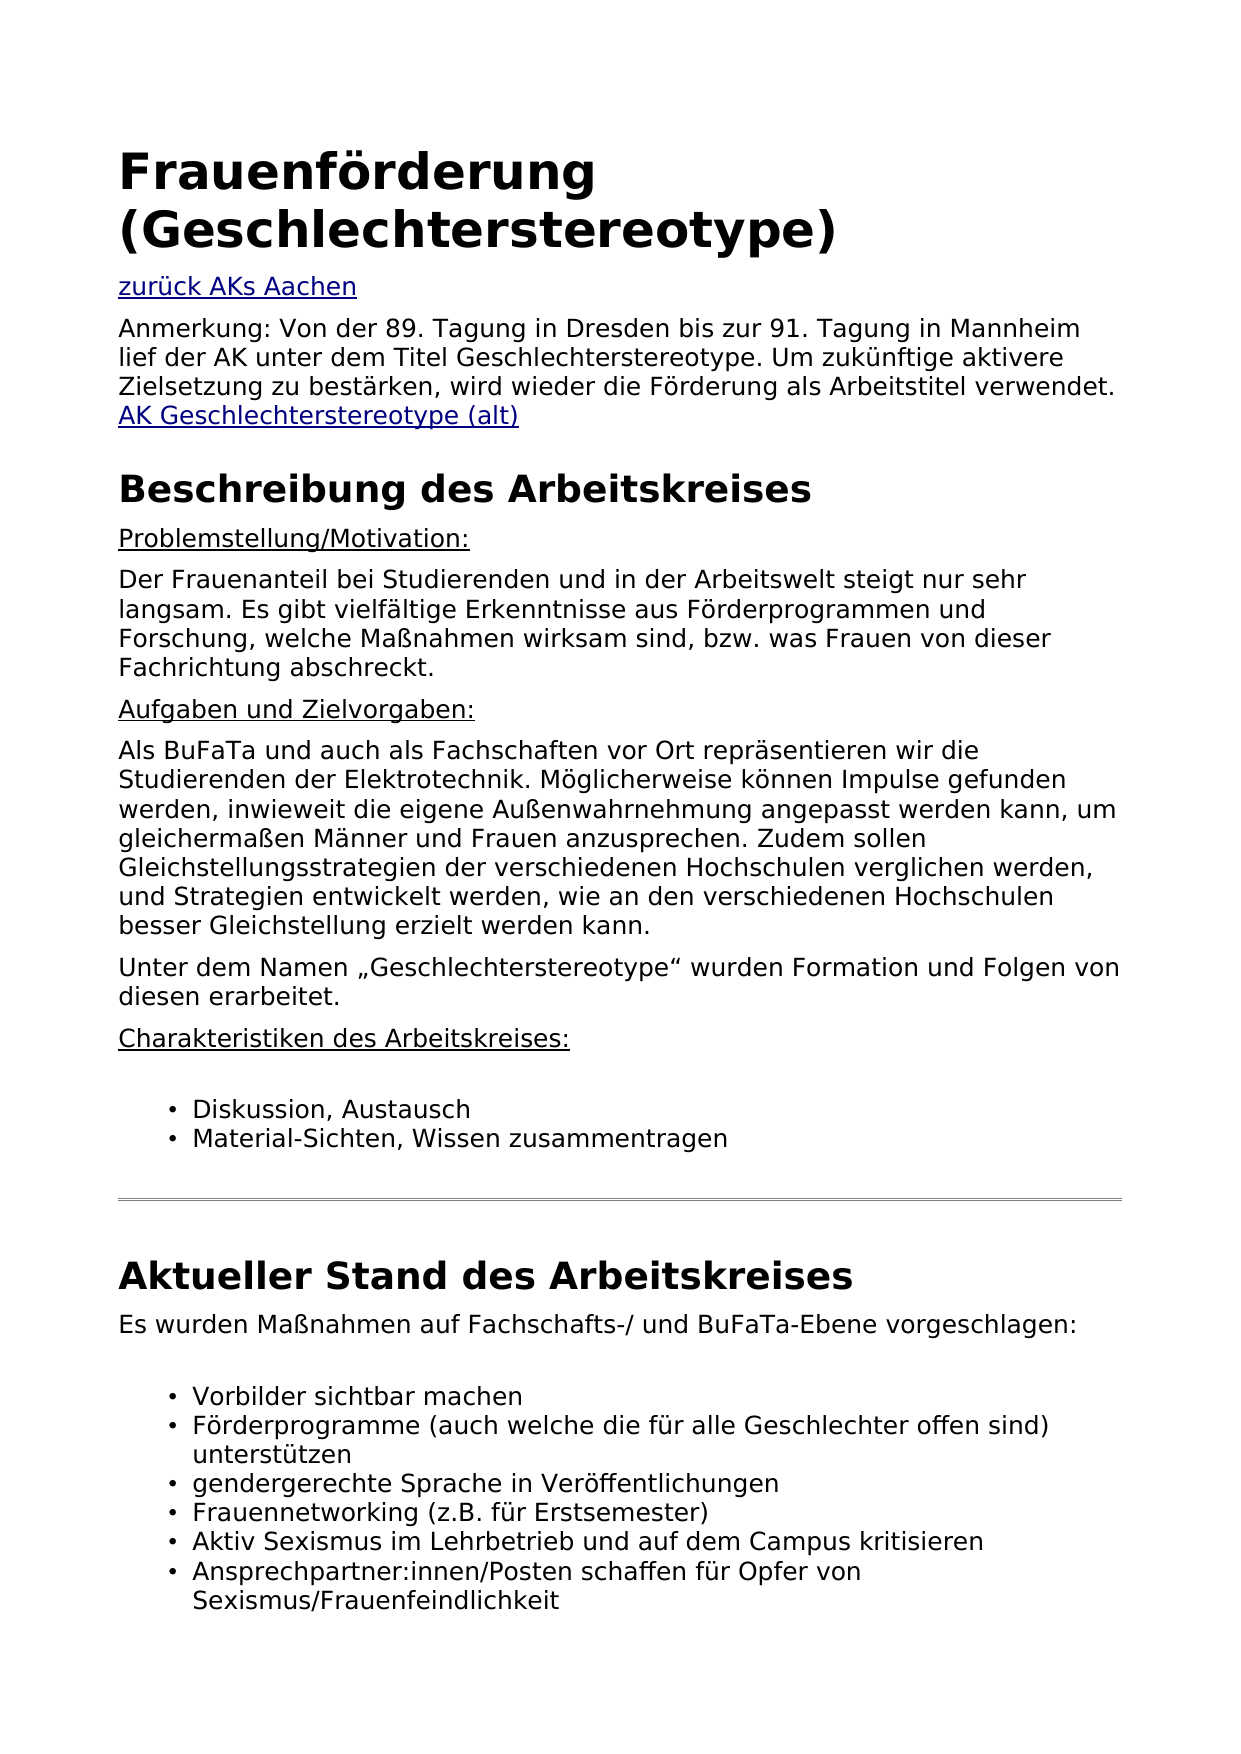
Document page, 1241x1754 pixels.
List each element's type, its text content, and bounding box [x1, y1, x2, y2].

list Förderprogramme (auch welche die für alle Geschlechter offen sind) unterstützen [177, 1411, 1122, 1469]
list Diskussion, Austausch [177, 1095, 1122, 1124]
text Unter dem Namen „Geschlechterstereotype“ wurden Formation und Folgen von diesen erarbeitet. [118, 953, 1122, 1012]
list gendergerechte Sprache in Veröffentlichungen [177, 1469, 1122, 1498]
list Frauennetworking (z.B. für Erstsemester) [177, 1498, 1122, 1527]
text Problemstellung/Motivation: [118, 524, 1122, 553]
list Vorbilder sichtbar machen [177, 1382, 1122, 1411]
text Als BuFaTa und auch als Fachschaften vor Ort repräsentieren wir die Studierenden der Elektrotechnik. Möglicherweise können Impulse gefunden werden, inwieweit die eigene Außenwahrnehmung angepasst werden kann, um gleichermaßen Männer und Frauen anzusprechen. Zudem sollen Gleichstellungsstrategien der verschiedenen Hochschulen verglichen werden, und Strategien entwickelt werden, wie an den verschiedenen Hochschulen besser Gleichstellung erzielt werden kann. [118, 737, 1122, 941]
list Ansprechpartner:innen/Posten schaffen für Opfer von Sexismus/Frauenfeindlichkeit [177, 1557, 1122, 1615]
subtitle Aktueller Stand des Arbeitskreises [118, 1254, 1122, 1298]
list Material-Sichten, Wissen zusammentragen [177, 1124, 1122, 1153]
text Anmerkung: Von der 89. Tagung in Dresden bis zur 91. Tagung in Mannheim lief der AK unter dem Titel Geschlechterstereotype. Um zukünftige aktivere Zielsetzung zu bestärken, wird wieder die Förderung als Arbeitstitel verwendet. AK Geschlechterstereotype (alt) [118, 314, 1122, 430]
text Charakteristiken des Arbeitskreises: [118, 1024, 1122, 1053]
text Es wurden Maßnahmen auf Fachschafts-/ und BuFaTa-Ebene vorgeschlagen: [118, 1311, 1122, 1340]
text zurück AKs Aachen [118, 272, 1122, 301]
text Aufgaben und Zielvorgaben: [118, 695, 1122, 724]
subtitle Frauenförderung (Geschlechterstereotype) [118, 143, 1122, 259]
text Der Frauenanteil bei Studierenden und in der Arbeitswelt steigt nur sehr langsam. Es gibt vielfältige Erkenntnisse aus Förderprogrammen und Forschung, welche Maßnahmen wirksam sind, bzw. was Frauen von dieser Fachrichtung abschreckt. [118, 566, 1122, 682]
subtitle Beschreibung des Arbeitskreises [118, 468, 1122, 512]
list Aktiv Sexismus im Lehrbetrieb und auf dem Campus kritisieren [177, 1527, 1122, 1557]
